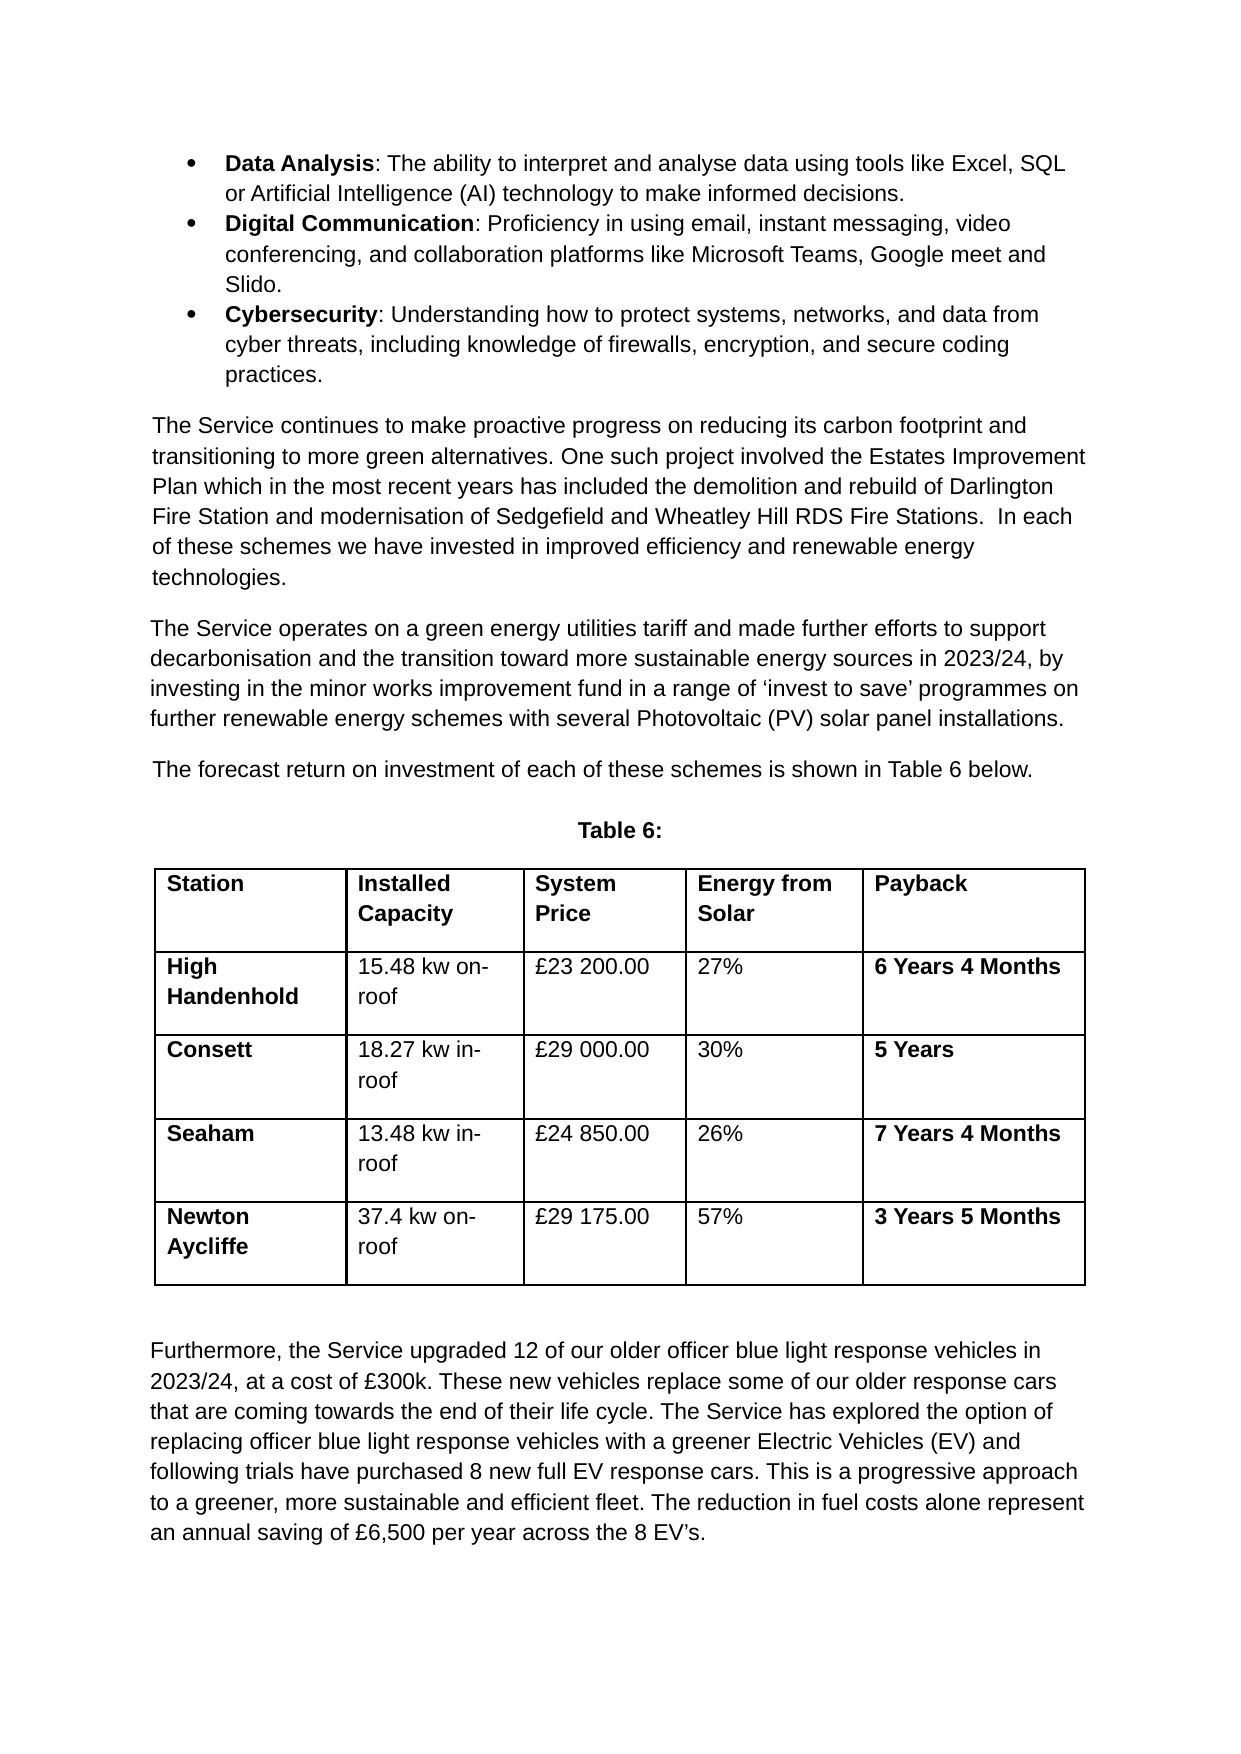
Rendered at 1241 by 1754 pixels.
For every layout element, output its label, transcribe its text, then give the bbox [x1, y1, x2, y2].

table_cell 15.48 kw on-roof [348, 953, 523, 1034]
table_header Energy from Solar [687, 870, 862, 951]
table_cell £24 850.00 [525, 1120, 685, 1201]
table_cell 30% [687, 1036, 862, 1118]
list Digital Communication: Proficiency in using email, instant messaging, video conferencing, and collaboration platforms like Microsoft Teams, Google meet and Slido. [187, 210, 1090, 297]
text The forecast return on investment of each of these schemes is shown in Table 6 below. [152, 756, 1090, 783]
table_cell 27% [687, 953, 862, 1034]
table_header Station [156, 870, 345, 951]
table_cell 3 Years 5 Months [864, 1203, 1084, 1284]
table_header System Price [525, 870, 685, 951]
table_cell 5 Years [864, 1036, 1084, 1118]
text Table 6: [150, 817, 1090, 843]
table_cell £29 000.00 [525, 1036, 685, 1118]
table_header Payback [864, 870, 1084, 951]
table_cell Consett [156, 1036, 345, 1118]
text Furthermore, the Service upgraded 12 of our older officer blue light response vehicles in 2023/24, at a cost of £300k. These new vehicles replace some of our older response cars that are coming towards the end of their life cycle. The Service has explored the option of replacing officer blue light response vehicles with a greener Electric Vehicles (EV) and following trials have purchased 8 new full EV response cars. This is a progressive approach to a greener, more sustainable and efficient fleet. The reduction in fuel costs alone represent an annual saving of £6,500 per year across the 8 EV’s. [150, 1337, 1095, 1545]
table_cell High Handenhold [156, 953, 345, 1034]
list Cybersecurity: Understanding how to protect systems, networks, and data from cyber threats, including knowledge of firewalls, encryption, and secure coding practices. [187, 301, 1090, 388]
list Data Analysis: The ability to interpret and analyse data using tools like Excel, SQL or Artificial Intelligence (AI) technology to make informed decisions. [187, 150, 1090, 207]
table_cell 13.48 kw in-roof [348, 1120, 523, 1201]
table_cell £29 175.00 [525, 1203, 685, 1284]
table_cell Seaham [156, 1120, 345, 1201]
table_cell 26% [687, 1120, 862, 1201]
text The Service continues to make proactive progress on reducing its carbon footprint and transitioning to more green alternatives. One such project involved the Estates Improvement Plan which in the most recent years has included the demolition and rebuild of Darlington Fire Station and modernisation of Sedgefield and Wheatley Hill RDS Fire Stations. In each of these schemes we have invested in improved efficiency and renewable energy technologies. [152, 412, 1090, 590]
table_header Installed Capacity [348, 870, 523, 951]
table_cell Newton Aycliffe [156, 1203, 345, 1284]
table_cell 6 Years 4 Months [864, 953, 1084, 1034]
table_cell 7 Years 4 Months [864, 1120, 1084, 1201]
table_cell 57% [687, 1203, 862, 1284]
table_cell 37.4 kw on-roof [348, 1203, 523, 1284]
text The Service operates on a green energy utilities tariff and made further efforts to support decarbonisation and the transition toward more sustainable energy sources in 2023/24, by investing in the minor works improvement fund in a range of ‘invest to save’ programmes on further renewable energy schemes with several Photovoltaic (PV) solar panel installations. [150, 614, 1090, 732]
table_cell 18.27 kw in-roof [348, 1036, 523, 1118]
table_cell £23 200.00 [525, 953, 685, 1034]
